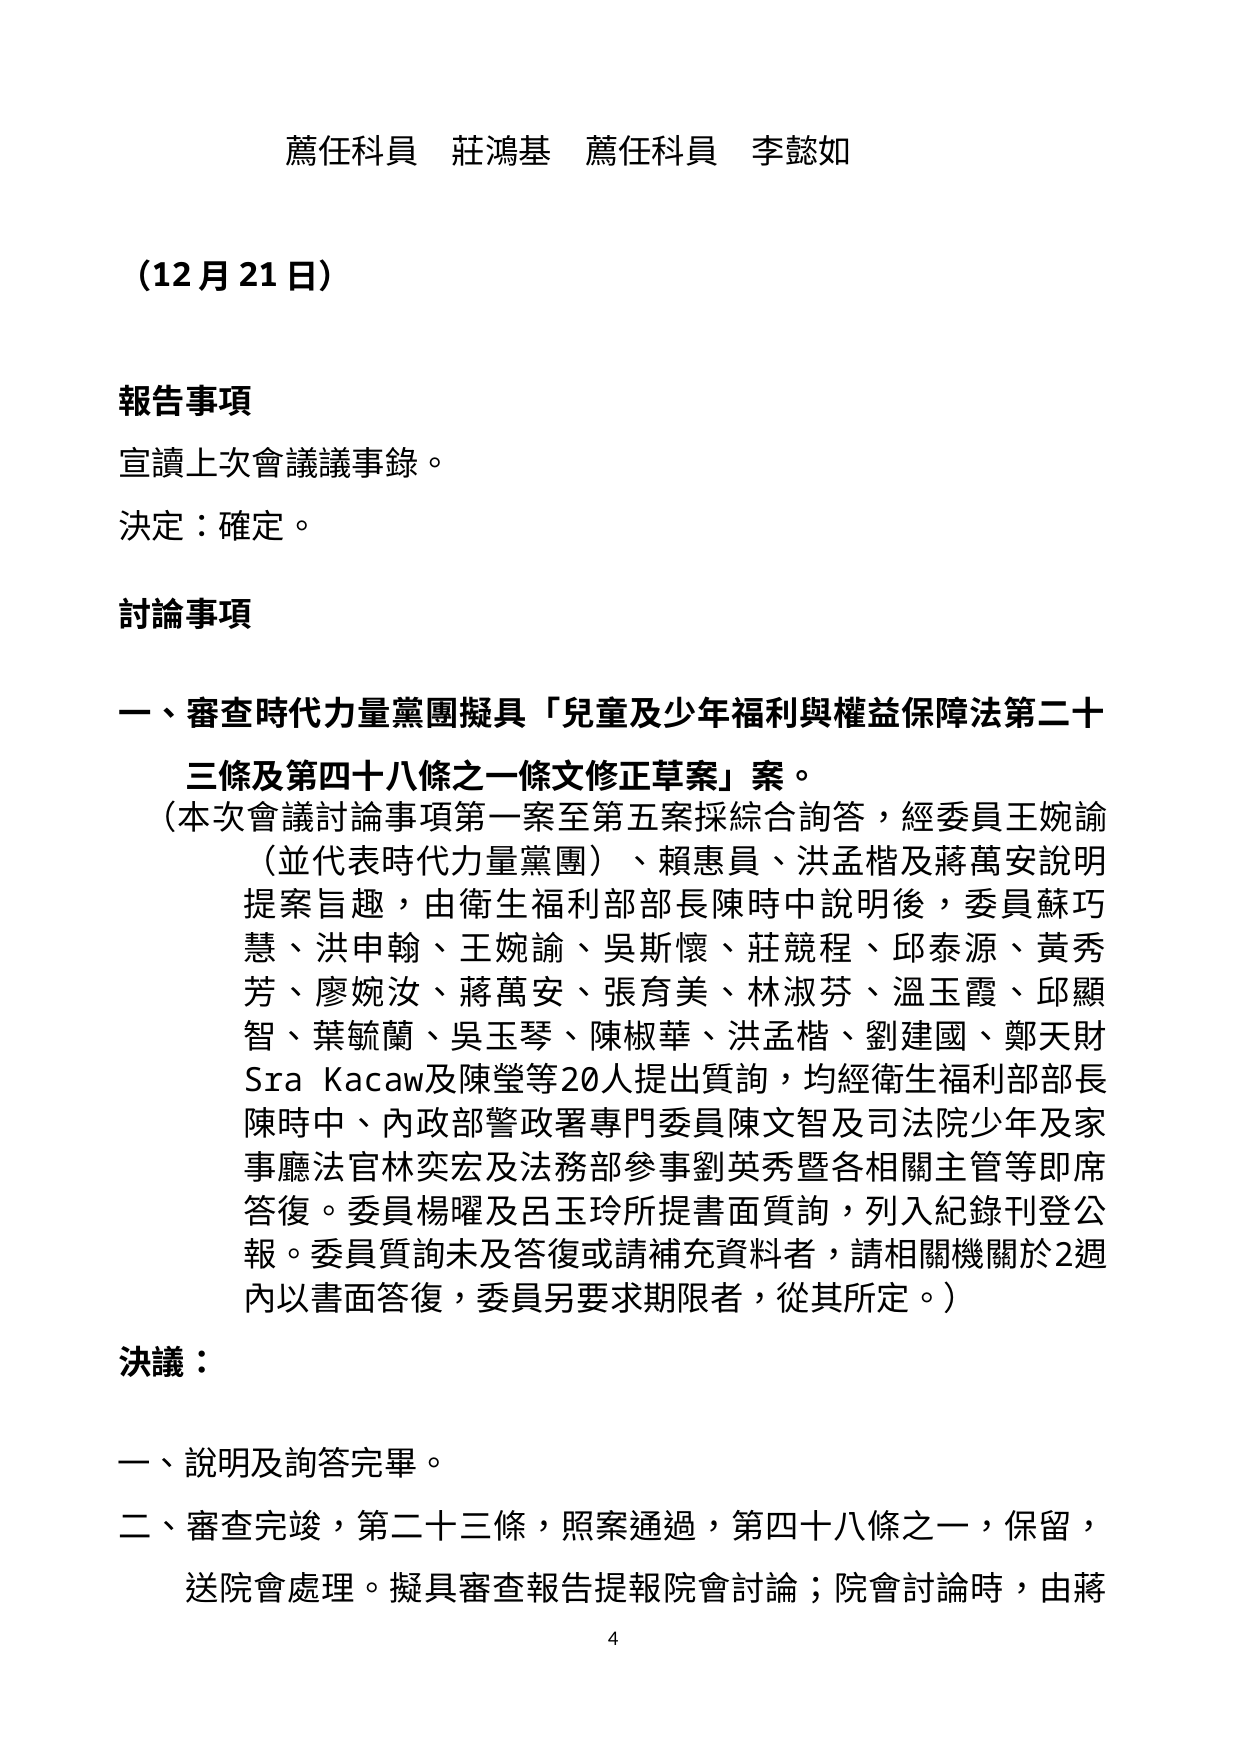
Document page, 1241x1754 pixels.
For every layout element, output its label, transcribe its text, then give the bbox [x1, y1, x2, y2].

text 一、說明及詢答完畢。 [117, 1419, 1107, 1482]
text 二、審查完竣，第二十三條，照案通過，第四十八條之一，保留，送院會處理。擬具審查報告提報院會討論；院會討論時，由蔣 [118, 1482, 1107, 1607]
text 決議： [118, 1338, 1107, 1384]
text 討論事項 [118, 590, 1107, 636]
text （本次會議討論事項第一案至第五案採綜合詢答，經委員王婉諭（並代表時代力量黨團）、賴惠員、洪孟楷及蔣萬安說明提案旨趣，由衛生福利部部長陳時中說明後，委員蘇巧慧、洪申翰、王婉諭、吳斯懷、莊競程、邱泰源、黃秀芳、廖婉汝、蔣萬安、張育美、林淑芬、溫玉霞、邱顯智、葉毓蘭、吳玉琴、陳椒華、洪孟楷、劉建國、鄭天財Sra Kacaw及陳瑩等20人提出質詢，均經衛生福利部部長陳時中、內政部警政署專門委員陳文智及司法院少年及家事廳法官林奕宏及法務部參事劉英秀暨各相關主管等即席答復。委員楊曜及呂玉玲所提書面質詢，列入紀錄刊登公報。委員質詢未及答復或請補充資料者，請相關機關於2週內以書面答復，委員另要求期限者，從其所定。） [143, 794, 1107, 1319]
text （12月21日） [118, 232, 1107, 294]
text 宣讀上次會議議事錄。 [118, 419, 1107, 482]
text 決定：確定。 [118, 482, 1107, 544]
text 薦任科員 莊鴻基 薦任科員 李懿如 [118, 107, 1172, 169]
text 一、審查時代力量黨團擬具「兒童及少年福利與權益保障法第二十三條及第四十八條之一條文修正草案」案。 [118, 669, 1107, 794]
text 報告事項 [118, 357, 1107, 419]
